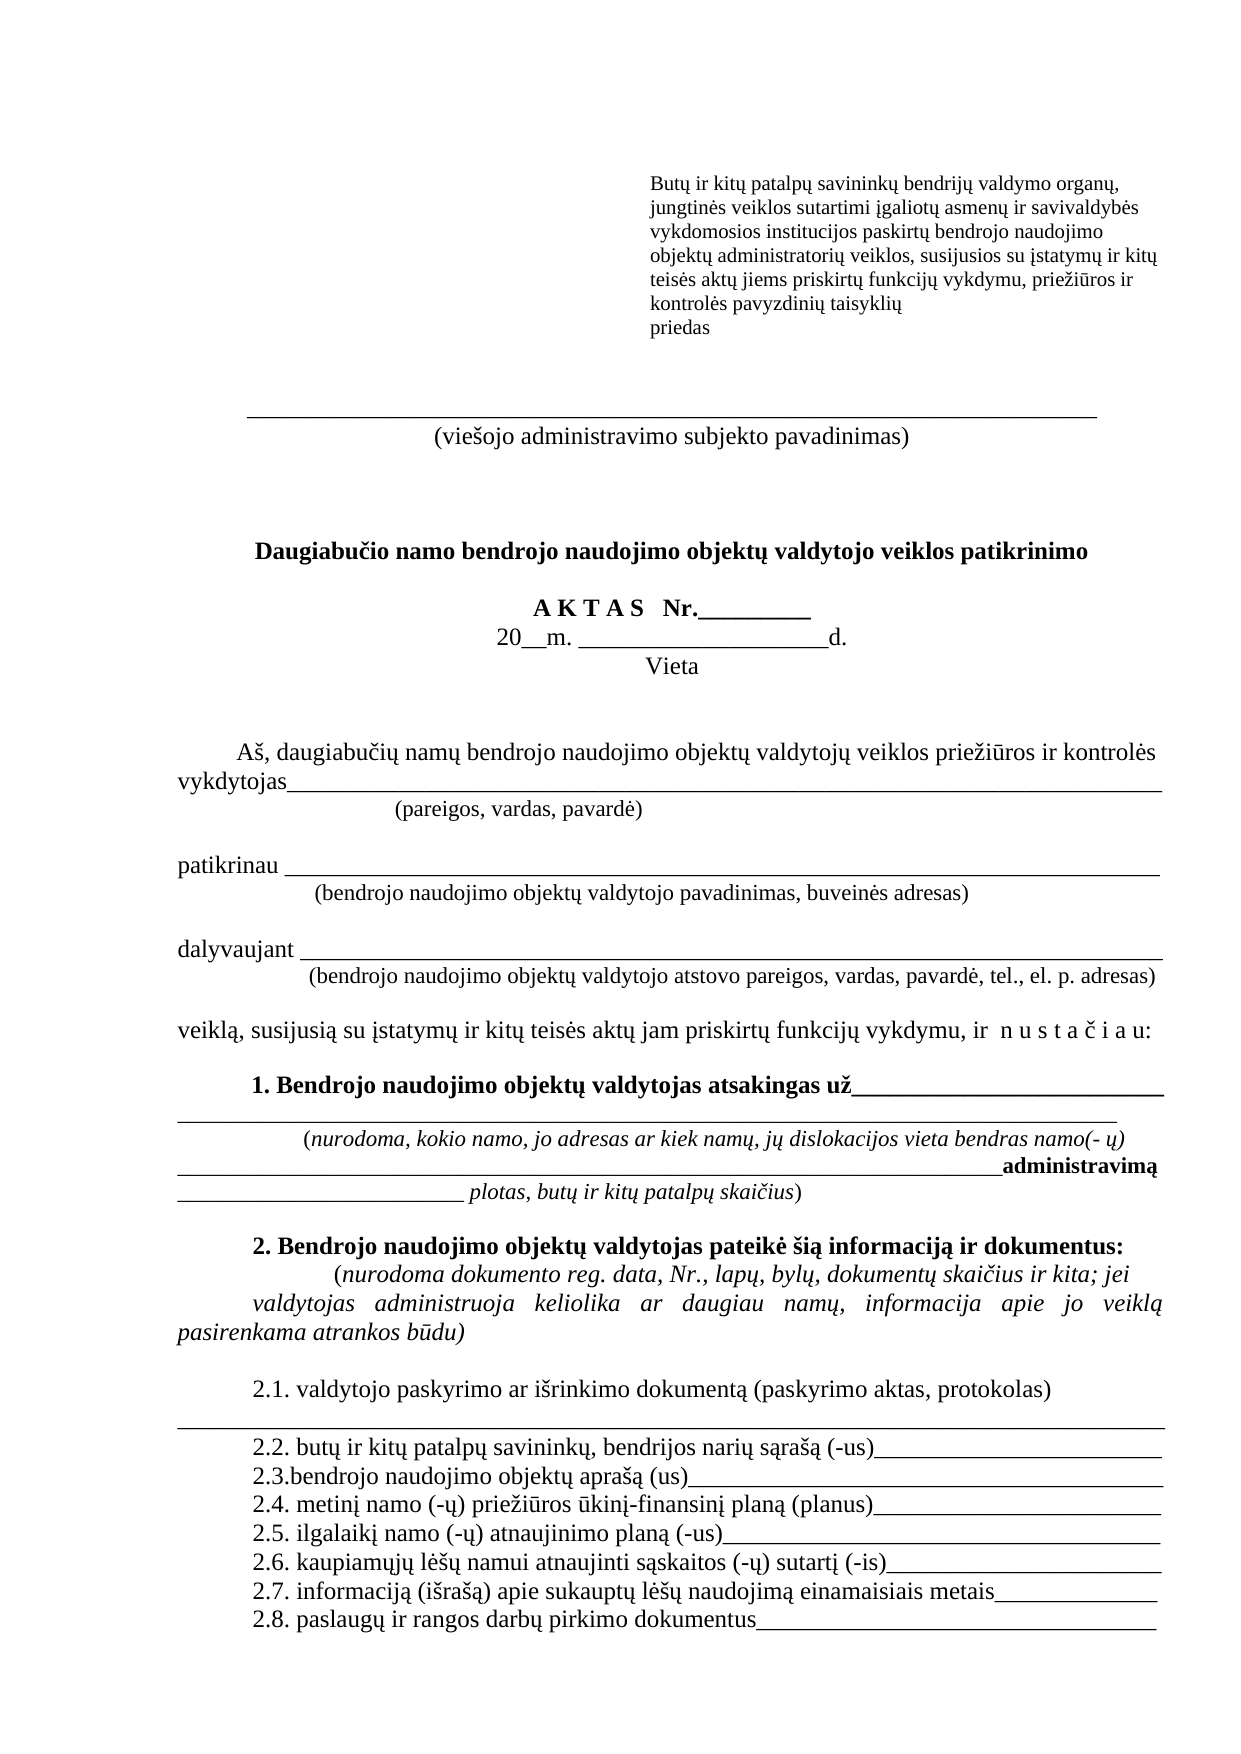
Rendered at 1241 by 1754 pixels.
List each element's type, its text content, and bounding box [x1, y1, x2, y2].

text Daugiabučio namo bendrojo naudojimo objektų valdytojo veiklos patikrinimo [177, 536, 1166, 565]
text kontrolės pavyzdinių taisyklių [177, 291, 1166, 315]
text 2.8. paslaugų ir rangos darbų pirkimo dokumentus________________________________ [177, 1604, 1166, 1633]
text (nurodoma, kokio namo, jo adresas ar kiek namų, jų dislokacijos vieta bendras namo(- ų) [177, 1125, 1166, 1152]
text 2. Bendrojo naudojimo objektų valdytojas pateikė šią informaciją ir dokumentus: [177, 1231, 1166, 1259]
text Butų ir kitų patalpų savininkų bendrijų valdymo organų, [177, 171, 1166, 195]
text vykdytojas______________________________________________________________________ [177, 766, 1166, 795]
text 2.2. butų ir kitų patalpų savininkų, bendrijos narių sąrašą (-us)_______________________ [177, 1432, 1166, 1461]
text ________________________________________________________________________administravimą [177, 1152, 1166, 1178]
text (nurodoma dokumento reg. data, Nr., lapų, bylų, dokumentų skaičius ir kita; jei [177, 1259, 1166, 1288]
text 20__m. ____________________d. [177, 622, 1166, 651]
text jungtinės veiklos sutartimi įgaliotų asmenų ir savivaldybės [177, 195, 1166, 219]
text objektų administratorių veiklos, susijusios su įstatymų ir kitų [177, 243, 1166, 267]
text veiklą, susijusią su įstatymų ir kitų teisės aktų jam priskirtų funkcijų vykdymu, ir n u s t a č i a u: [177, 1015, 1166, 1044]
text 2.3.bendrojo naudojimo objektų aprašą (us)______________________________________ [177, 1461, 1166, 1489]
text (pareigos, vardas, pavardė) [177, 795, 1166, 821]
text __________________________________________________________________________________ [177, 1099, 1166, 1125]
text teisės aktų jiems priskirtų funkcijų vykdymu, priežiūros ir [177, 267, 1166, 291]
text A K T A S Nr._________ [177, 593, 1166, 622]
text valdytojas administruoja keliolika ar daugiau namų, informacija apie jo veiklą pasirenkama atrankos būdu) [177, 1288, 1166, 1346]
text ____________________________________________________________________ [177, 392, 1166, 421]
text dalyvaujant _____________________________________________________________________ [177, 934, 1166, 962]
text 1. Bendrojo naudojimo objektų valdytojas atsakingas už_________________________ [177, 1070, 1166, 1099]
text 2.4. metinį namo (-ų) priežiūros ūkinį-finansinį planą (planus)_______________________ [177, 1489, 1166, 1518]
text 2.6. kaupiamųjų lėšų namui atnaujinti sąskaitos (-ų) sutartį (-is)______________________ [177, 1547, 1166, 1576]
text _________________________ plotas, butų ir kitų patalpų skaičius) [177, 1178, 1166, 1204]
text (bendrojo naudojimo objektų valdytojo atstovo pareigos, vardas, pavardė, tel., el. p. adresas) [177, 962, 1166, 989]
text 2.5. ilgalaikį namo (-ų) atnaujinimo planą (-us)___________________________________ [177, 1518, 1166, 1547]
text _______________________________________________________________________________ [177, 1403, 1166, 1432]
text patikrinau ______________________________________________________________________ [177, 850, 1166, 878]
text (bendrojo naudojimo objektų valdytojo pavadinimas, buveinės adresas) [177, 878, 1166, 905]
text (viešojo administravimo subjekto pavadinimas) [177, 421, 1166, 450]
text 2.7. informaciją (išrašą) apie sukauptų lėšų naudojimą einamaisiais metais_____________ [177, 1576, 1166, 1604]
text priedas [177, 315, 1166, 339]
text vykdomosios institucijos paskirtų bendrojo naudojimo [177, 219, 1166, 243]
text Aš, daugiabučių namų bendrojo naudojimo objektų valdytojų veiklos priežiūros ir kontrolės [177, 737, 1166, 766]
text 2.1. valdytojo paskyrimo ar išrinkimo dokumentą (paskyrimo aktas, protokolas) [177, 1374, 1166, 1403]
text Vieta [177, 651, 1166, 680]
